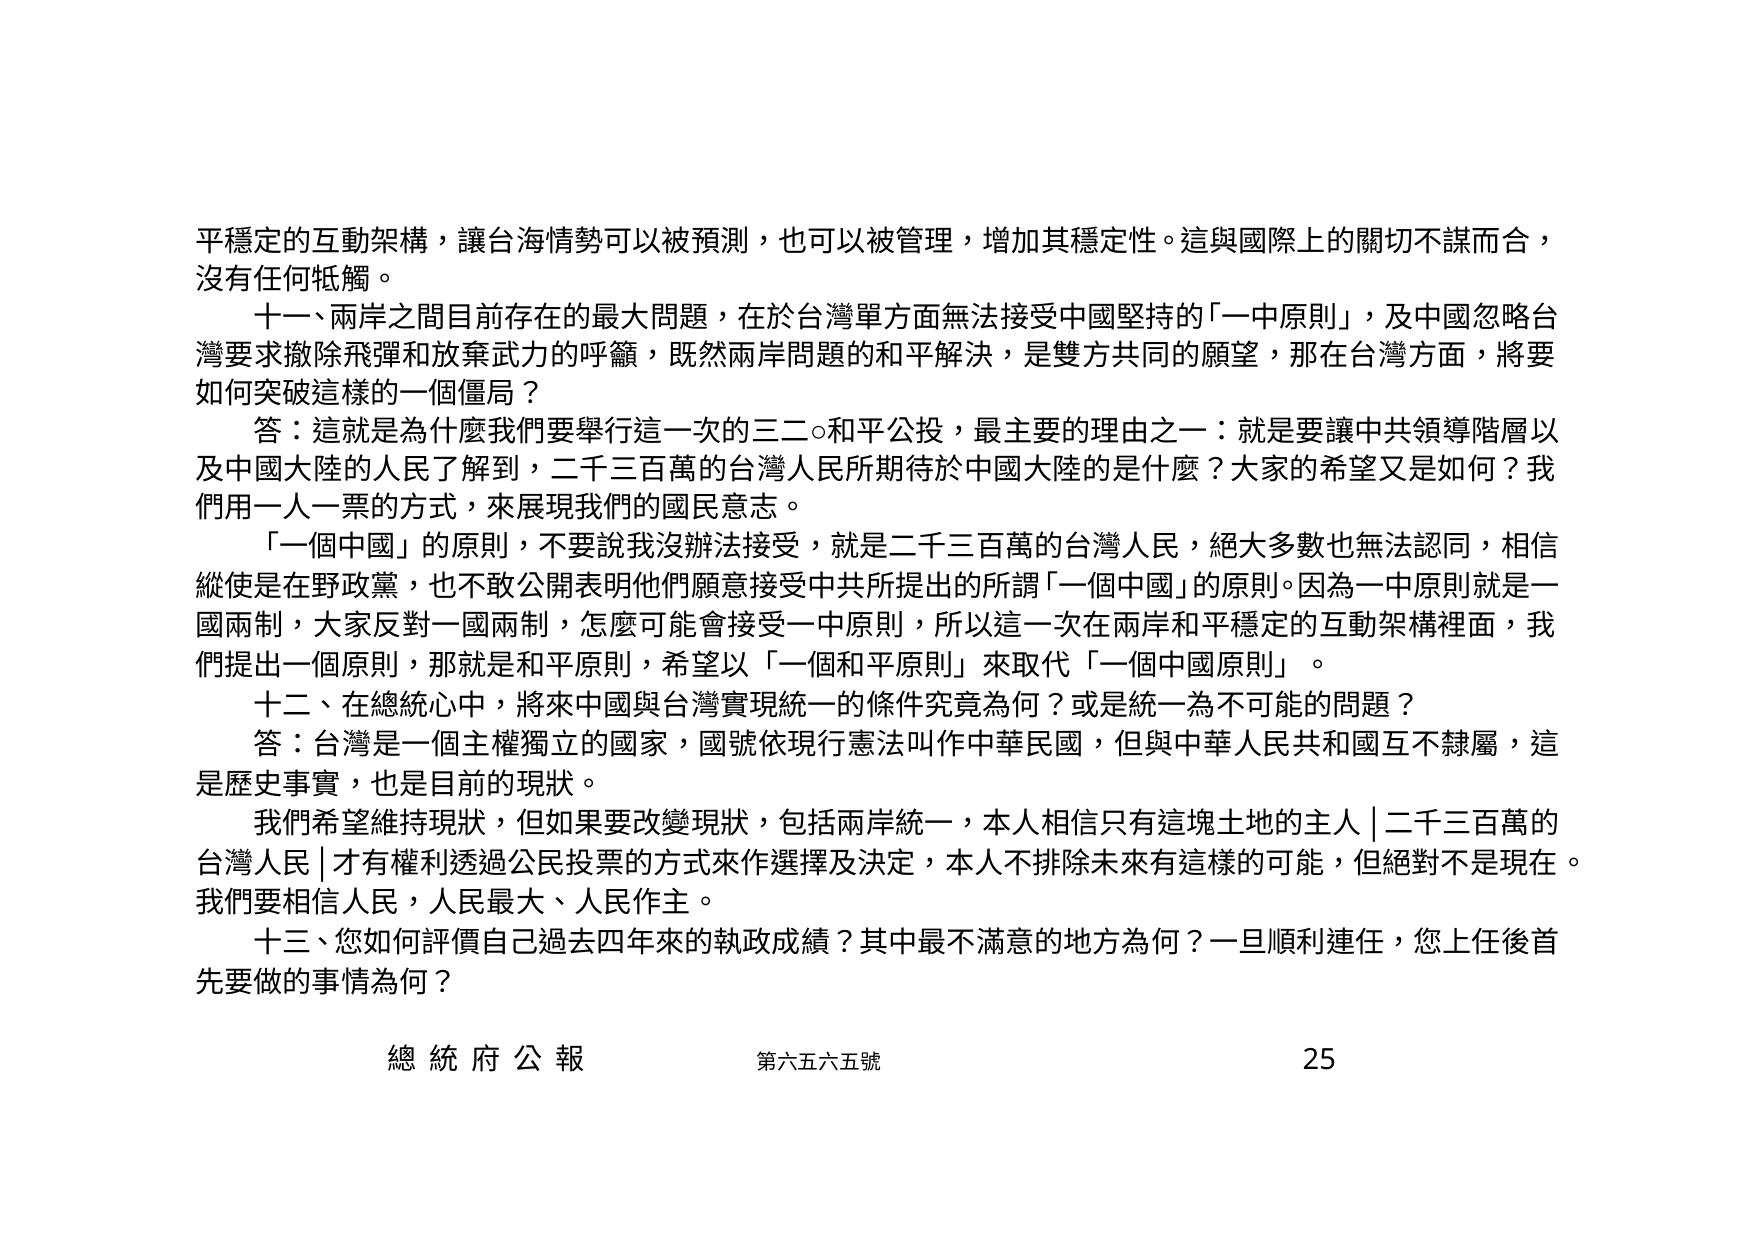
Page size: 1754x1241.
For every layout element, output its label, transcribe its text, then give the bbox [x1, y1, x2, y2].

text 十三、您如何評價自己過去四年來的執政成績？其中最不滿意的地方為何？一旦順利連任，您上任後首先要做的事情為何？ [195, 921, 1559, 1000]
text 十一、兩岸之間目前存在的最大問題，在於台灣單方面無法接受中國堅持的「一中原則」，及中國忽略台灣要求撤除飛彈和放棄武力的呼籲，既然兩岸問題的和平解決，是雙方共同的願望，那在台灣方面，將要如何突破這樣的一個僵局？ [195, 297, 1559, 411]
text 我們希望維持現狀，但如果要改變現狀，包括兩岸統一，本人相信只有這塊土地的主人│二千三百萬的台灣人民│才有權利透過公民投票的方式來作選擇及決定，本人不排除未來有這樣的可能，但絕對不是現在。我們要相信人民，人民最大、人民作主。 [195, 802, 1559, 921]
text 十二、在總統心中，將來中國與台灣實現統一的條件究竟為何？或是統一為不可能的問題？ [253, 683, 1559, 723]
text 這一次的和平公投，很清楚的是要深化台灣的民主，追求兩岸的和平，也很清楚的是要守護台灣的現狀，避免台灣的現狀被片面改變。好比說，公投的第一個題目，是在提昇台灣的國防、強化自我防衛的能力，這就是在避免台灣被中共的武力、飛彈來片面改變台灣的現狀。第二個題目，對等談判的公投、兩岸和平互動架構的推動與建立，這是要讓台海的和平更有保障，這是制度性的保障及正當性的基礎。換句話說，兩岸和平穩定的互動架構，讓台海情勢可以被預測，也可以被管理，增加其穩定性。這與國際上的關切不謀而合，沒有任何牴觸。 [195, 222, 1559, 297]
text 答：台灣是一個主權獨立的國家，國號依現行憲法叫作中華民國，但與中華人民共和國互不隸屬，這是歷史事實，也是目前的現狀。 [195, 723, 1559, 802]
text 答：這就是為什麼我們要舉行這一次的三二○和平公投，最主要的理由之一：就是要讓中共領導階層以及中國大陸的人民了解到，二千三百萬的台灣人民所期待於中國大陸的是什麼？大家的希望又是如何？我們用一人一票的方式，來展現我們的國民意志。 [195, 411, 1559, 525]
text 「一個中國」的原則，不要說我沒辦法接受，就是二千三百萬的台灣人民，絕大多數也無法認同，相信縱使是在野政黨，也不敢公開表明他們願意接受中共所提出的所謂「一個中國」的原則。因為一中原則就是一國兩制，大家反對一國兩制，怎麼可能會接受一中原則，所以這一次在兩岸和平穩定的互動架構裡面，我們提出一個原則，那就是和平原則，希望以「一個和平原則」來取代「一個中國原則」。 [195, 525, 1559, 683]
